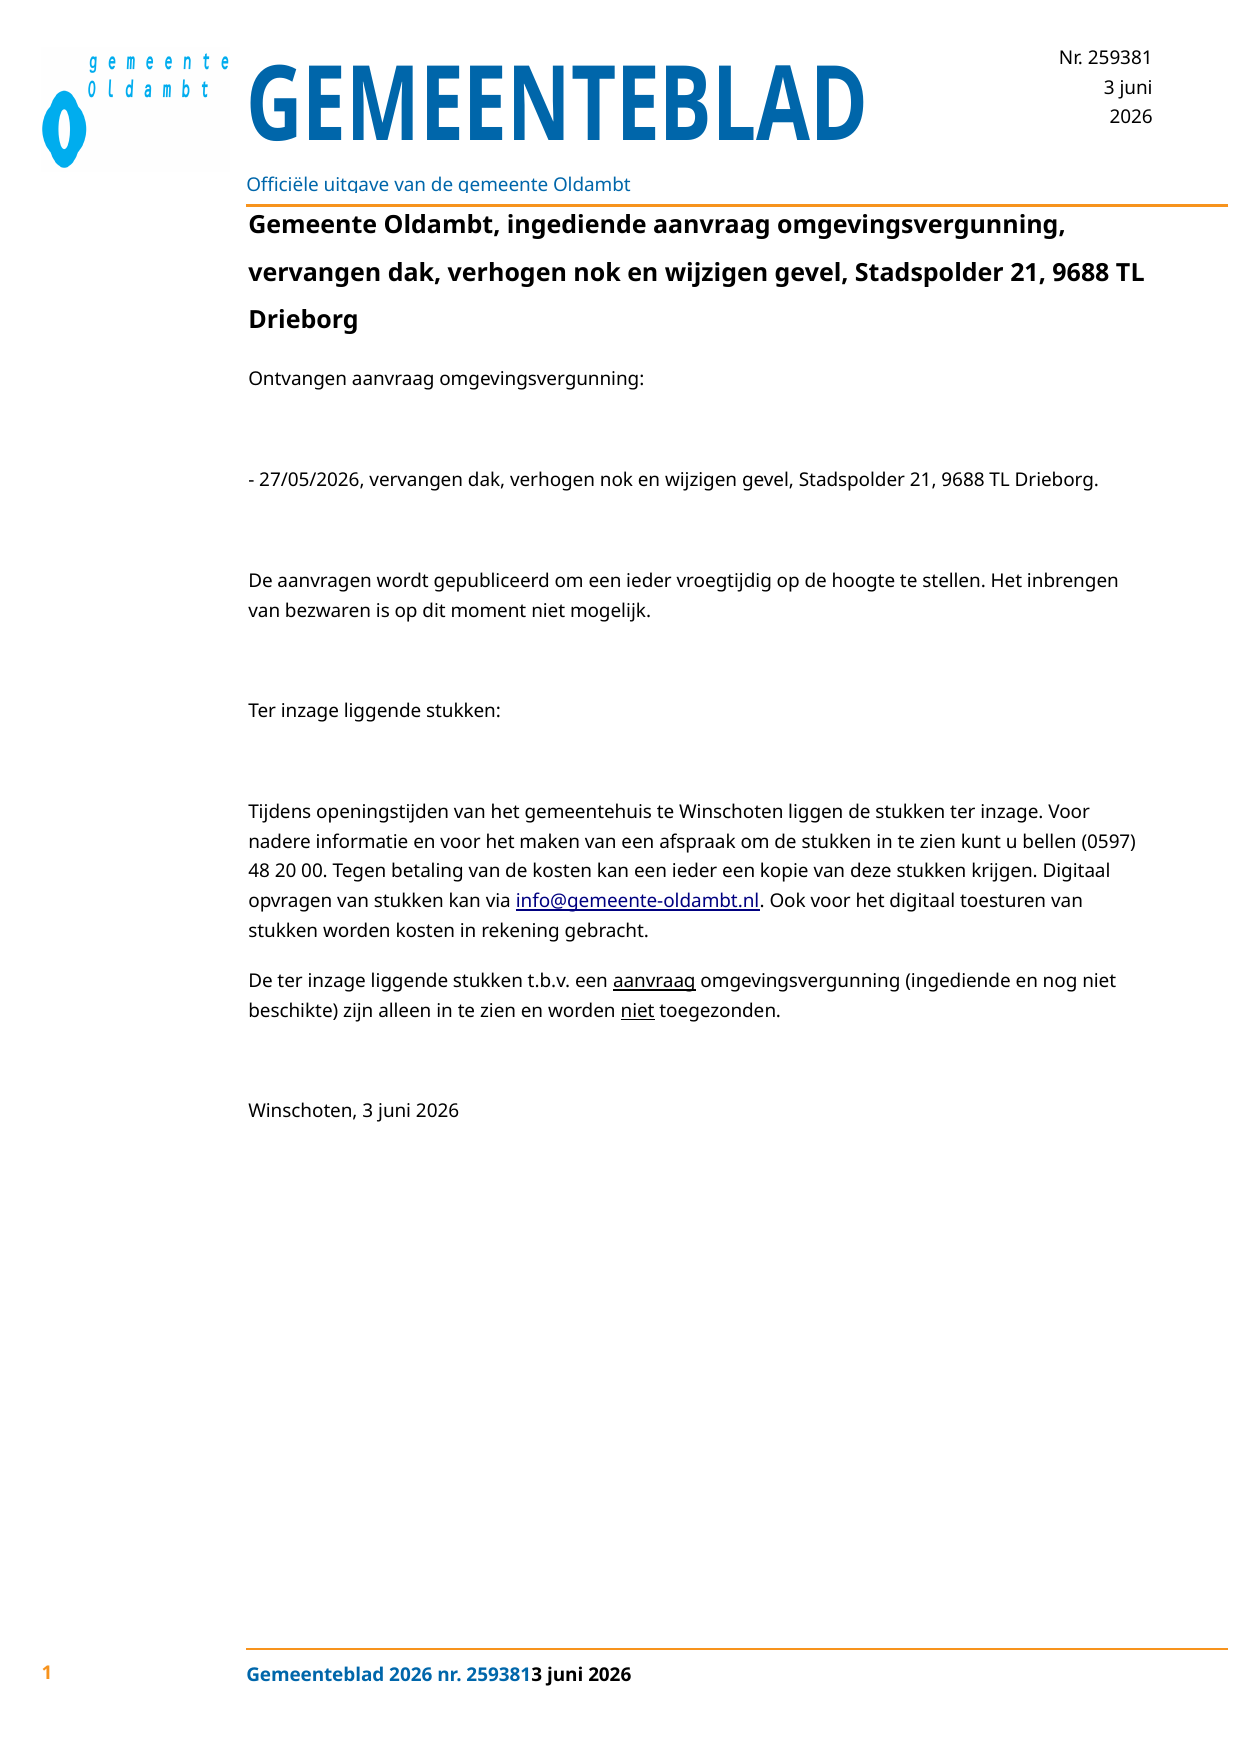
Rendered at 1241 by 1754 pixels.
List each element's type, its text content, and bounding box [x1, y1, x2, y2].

picture [41, 47, 231, 172]
text - 27/05/2026, vervangen dak, verhogen nok en wijzigen gevel, Stadspolder 21, 9688 TL Drieborg. [248, 466, 1152, 492]
text Winschoten, 3 juni 2026 [248, 1098, 1152, 1123]
text Gemeente Oldambt, ingediende aanvraag omgevingsvergunning, vervangen dak, verhogen nok en wijzigen gevel, Stadspolder 21, 9688 TL Drieborg [248, 207, 1152, 336]
text De ter inzage liggende stukken t.b.v. een aanvraag omgevingsvergunning (ingediende en nog niet beschikte) zijn alleen in te zien en worden niet toegezonden. [248, 967, 1152, 1022]
text Ter inzage liggende stukken: [248, 698, 1152, 723]
text Tijdens openingstijden van het gemeentehuis te Winschoten liggen de stukken ter inzage. Voor nadere informatie en voor het maken van een afspraak om de stukken in te zien kunt u bellen (0597) 48 20 00. Tegen betaling van de kosten kan een ieder een kopie van deze stukken krijgen. Digitaal opvragen van stukken kan via info@gemeente-oldambt.nl. Ook voor het digitaal toesturen van stukken worden kosten in rekening gebracht. [248, 798, 1152, 942]
text De aanvragen wordt gepubliceerd om een ieder vroegtijdig op de hoogte te stellen. Het inbrengen van bezwaren is op dit moment niet mogelijk. [248, 567, 1152, 622]
text Ontvangen aanvraag omgevingsvergunning: [248, 366, 1152, 391]
